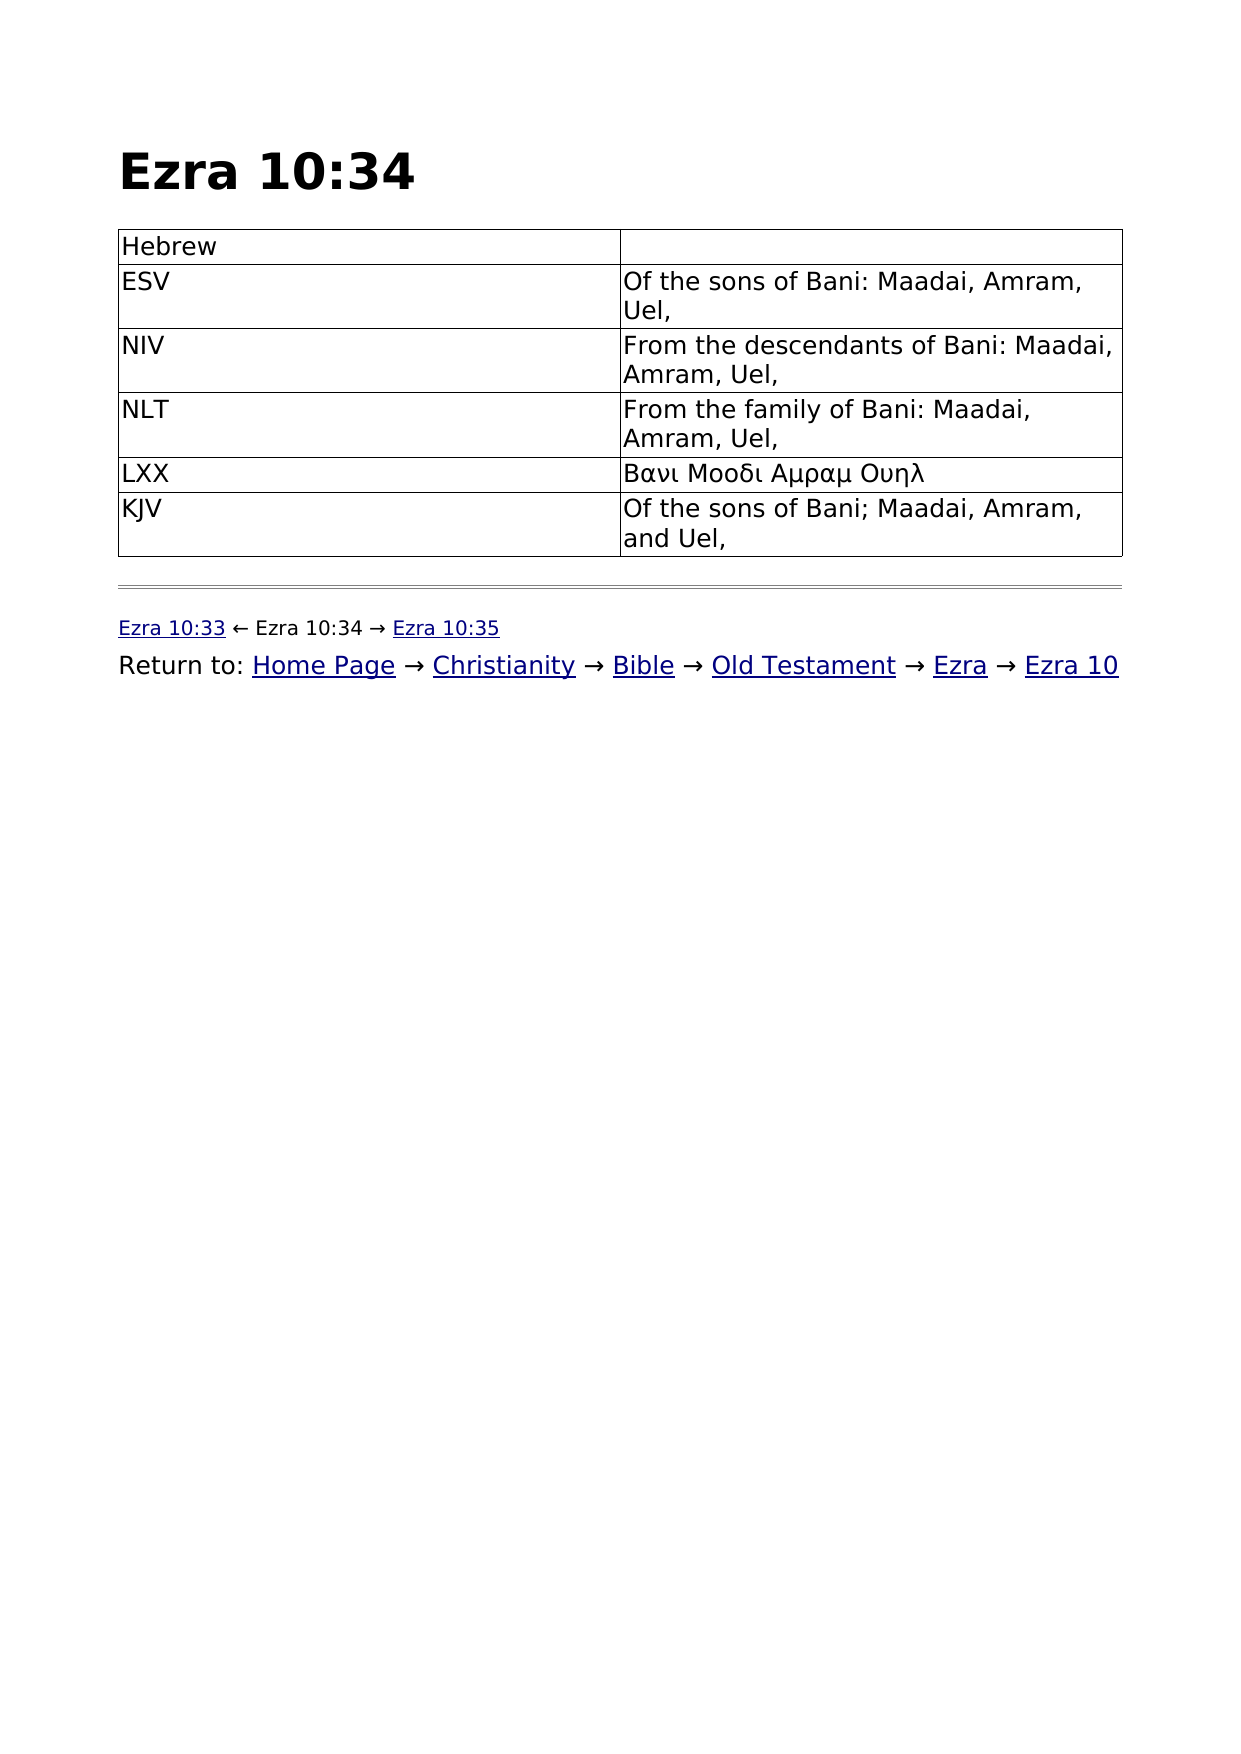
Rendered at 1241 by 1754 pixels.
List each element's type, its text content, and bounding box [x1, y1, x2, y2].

table_cell KJV [119, 493, 620, 556]
table_cell Of the sons of Bani; Maadai, Amram, and Uel, [621, 493, 1122, 556]
table_cell NIV [119, 329, 620, 392]
text Ezra 10:33 ← Ezra 10:34 → Ezra 10:35 [118, 617, 1122, 651]
table_cell NLT [119, 393, 620, 457]
text Return to: Home Page → Christianity → Bible → Old Testament → Ezra → Ezra 10 [118, 651, 1122, 680]
table_cell Βανι Μοοδι Αμραμ Ουηλ [621, 458, 1122, 492]
table_header [621, 230, 1122, 264]
table_cell Of the sons of Bani: Maadai, Amram, Uel, [621, 265, 1122, 328]
table_cell From the family of Bani: Maadai, Amram, Uel, [621, 393, 1122, 457]
table_cell LXX [119, 458, 620, 492]
table_header Hebrew [119, 230, 620, 264]
table_cell ESV [119, 265, 620, 328]
table_cell From the descendants of Bani: Maadai, Amram, Uel, [621, 329, 1122, 392]
subtitle Ezra 10:34 [118, 143, 1122, 201]
